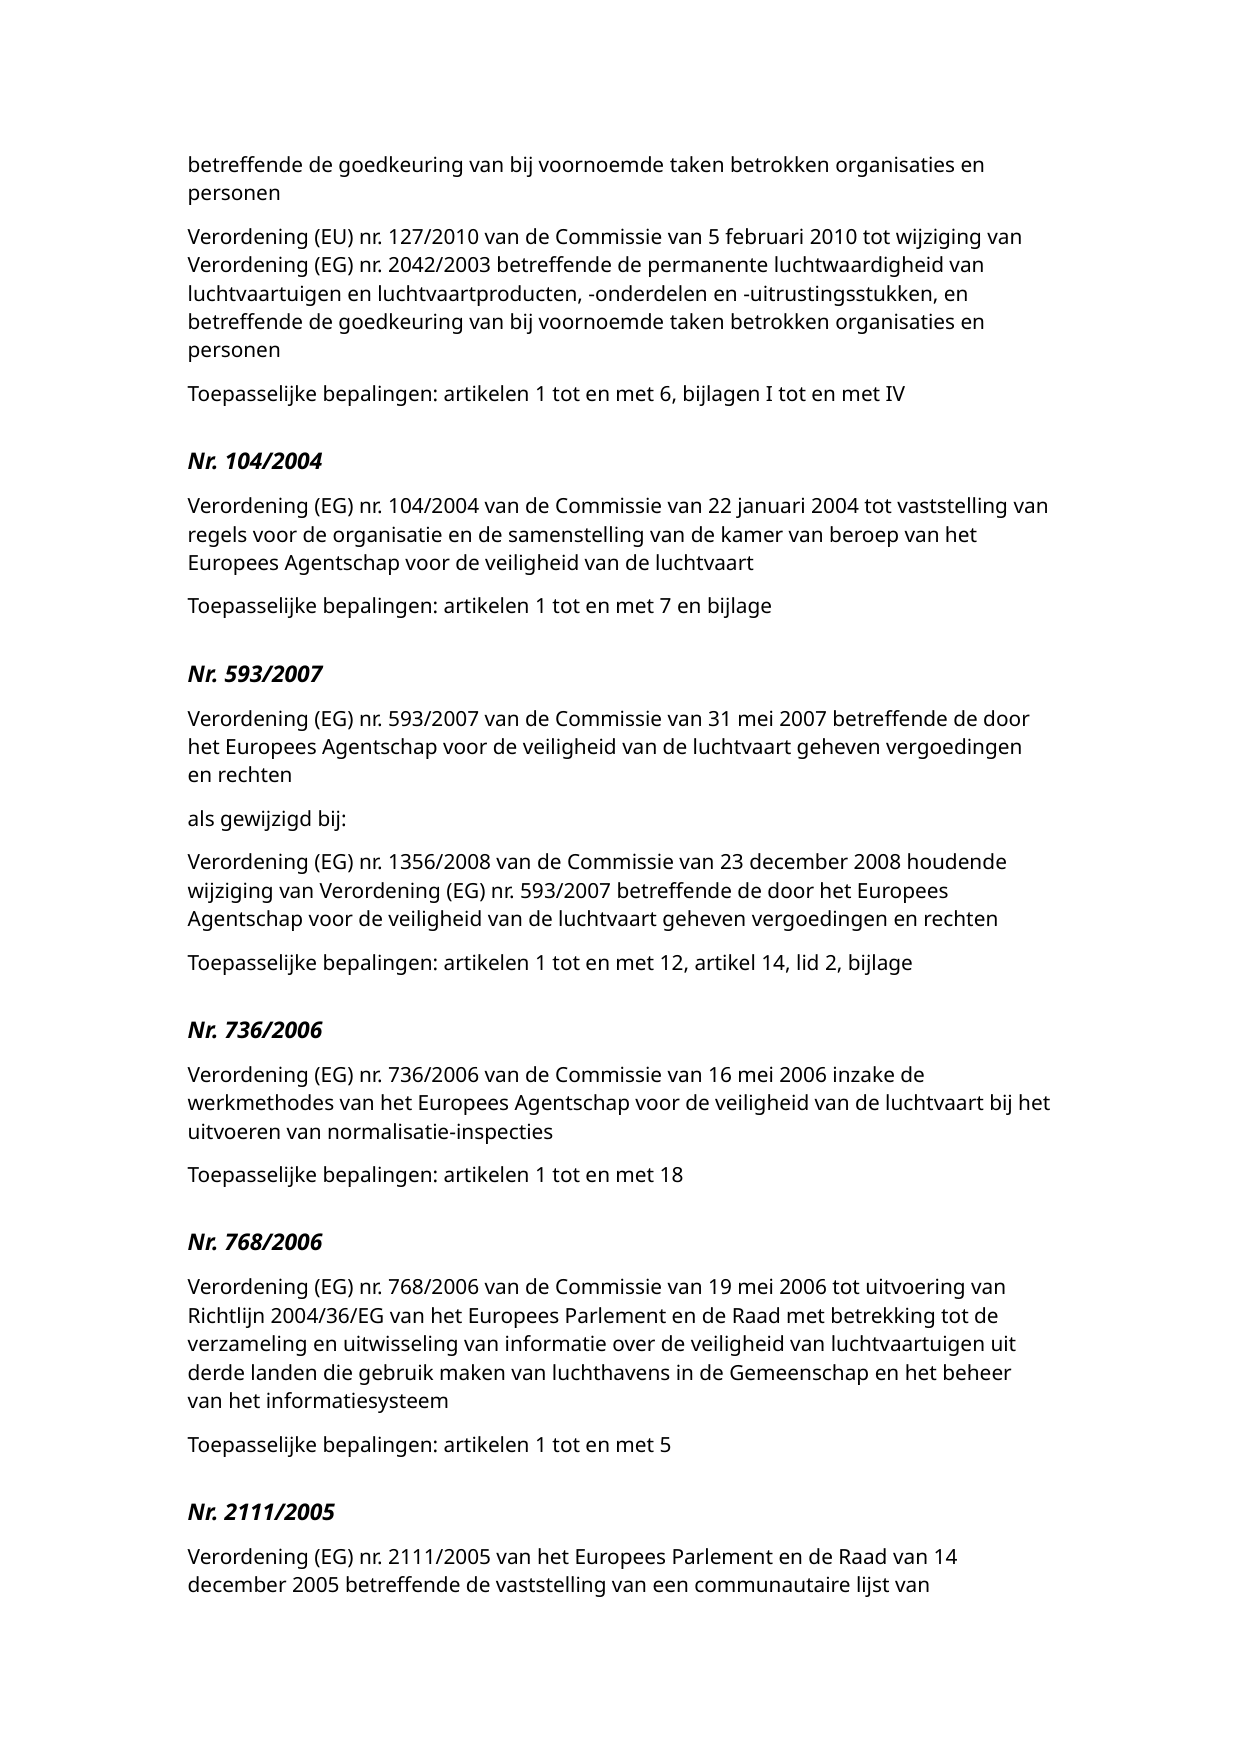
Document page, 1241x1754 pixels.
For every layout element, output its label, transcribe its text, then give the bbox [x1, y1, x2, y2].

subtitle Nr. 593/2007 [187, 657, 1053, 689]
subtitle Nr. 2111/2005 [187, 1496, 1053, 1527]
subtitle Nr. 104/2004 [187, 445, 1053, 476]
text Verordening (EG) nr. 2111/2005 van het Europees Parlement en de Raad van 14 december 2005 betreffende de vaststelling van een communautaire lijst van [187, 1542, 1053, 1599]
subtitle Nr. 768/2006 [187, 1226, 1053, 1257]
text Toepasselijke bepalingen: artikelen 1 tot en met 12, artikel 14, lid 2, bijlage [187, 948, 1053, 976]
text Toepasselijke bepalingen: artikelen 1 tot en met 7 en bijlage [187, 592, 1053, 620]
text Toepasselijke bepalingen: artikelen 1 tot en met 18 [187, 1160, 1053, 1189]
text als gewijzigd bij: [187, 804, 1053, 832]
text Verordening (EG) nr. 593/2007 van de Commissie van 31 mei 2007 betreffende de door het Europees Agentschap voor de veiligheid van de luchtvaart geheven vergoedingen en rechten [187, 704, 1053, 789]
text Verordening (EG) nr. 1356/2008 van de Commissie van 23 december 2008 houdende wijziging van Verordening (EG) nr. 593/2007 betreffende de door het Europees Agentschap voor de veiligheid van de luchtvaart geheven vergoedingen en rechten [187, 847, 1053, 933]
text Verordening (EG) nr. 768/2006 van de Commissie van 19 mei 2006 tot uitvoering van Richtlijn 2004/36/EG van het Europees Parlement en de Raad met betrekking tot de verzameling en uitwisseling van informatie over de veiligheid van luchtvaartuigen uit derde landen die gebruik maken van luchthavens in de Gemeenschap en het beheer van het informatiesysteem [187, 1272, 1053, 1415]
text Toepasselijke bepalingen: artikelen 1 tot en met 6, bijlagen I tot en met IV [187, 379, 1053, 407]
text Verordening (EG) nr. 104/2004 van de Commissie van 22 januari 2004 tot vaststelling van regels voor de organisatie en de samenstelling van de kamer van beroep van het Europees Agentschap voor de veiligheid van de luchtvaart [187, 491, 1053, 577]
subtitle Nr. 736/2006 [187, 1014, 1053, 1045]
text Toepasselijke bepalingen: artikelen 1 tot en met 5 [187, 1430, 1053, 1458]
text betreffende de goedkeuring van bij voornoemde taken betrokken organisaties en personen [187, 150, 1053, 207]
text Verordening (EG) nr. 736/2006 van de Commissie van 16 mei 2006 inzake de werkmethodes van het Europees Agentschap voor de veiligheid van de luchtvaart bij het uitvoeren van normalisatie-inspecties [187, 1060, 1053, 1145]
text Verordening (EU) nr. 127/2010 van de Commissie van 5 februari 2010 tot wijziging van Verordening (EG) nr. 2042/2003 betreffende de permanente luchtwaardigheid van luchtvaartuigen en luchtvaartproducten, -onderdelen en -uitrustingsstukken, en betreffende de goedkeuring van bij voornoemde taken betrokken organisaties en personen [187, 222, 1053, 364]
